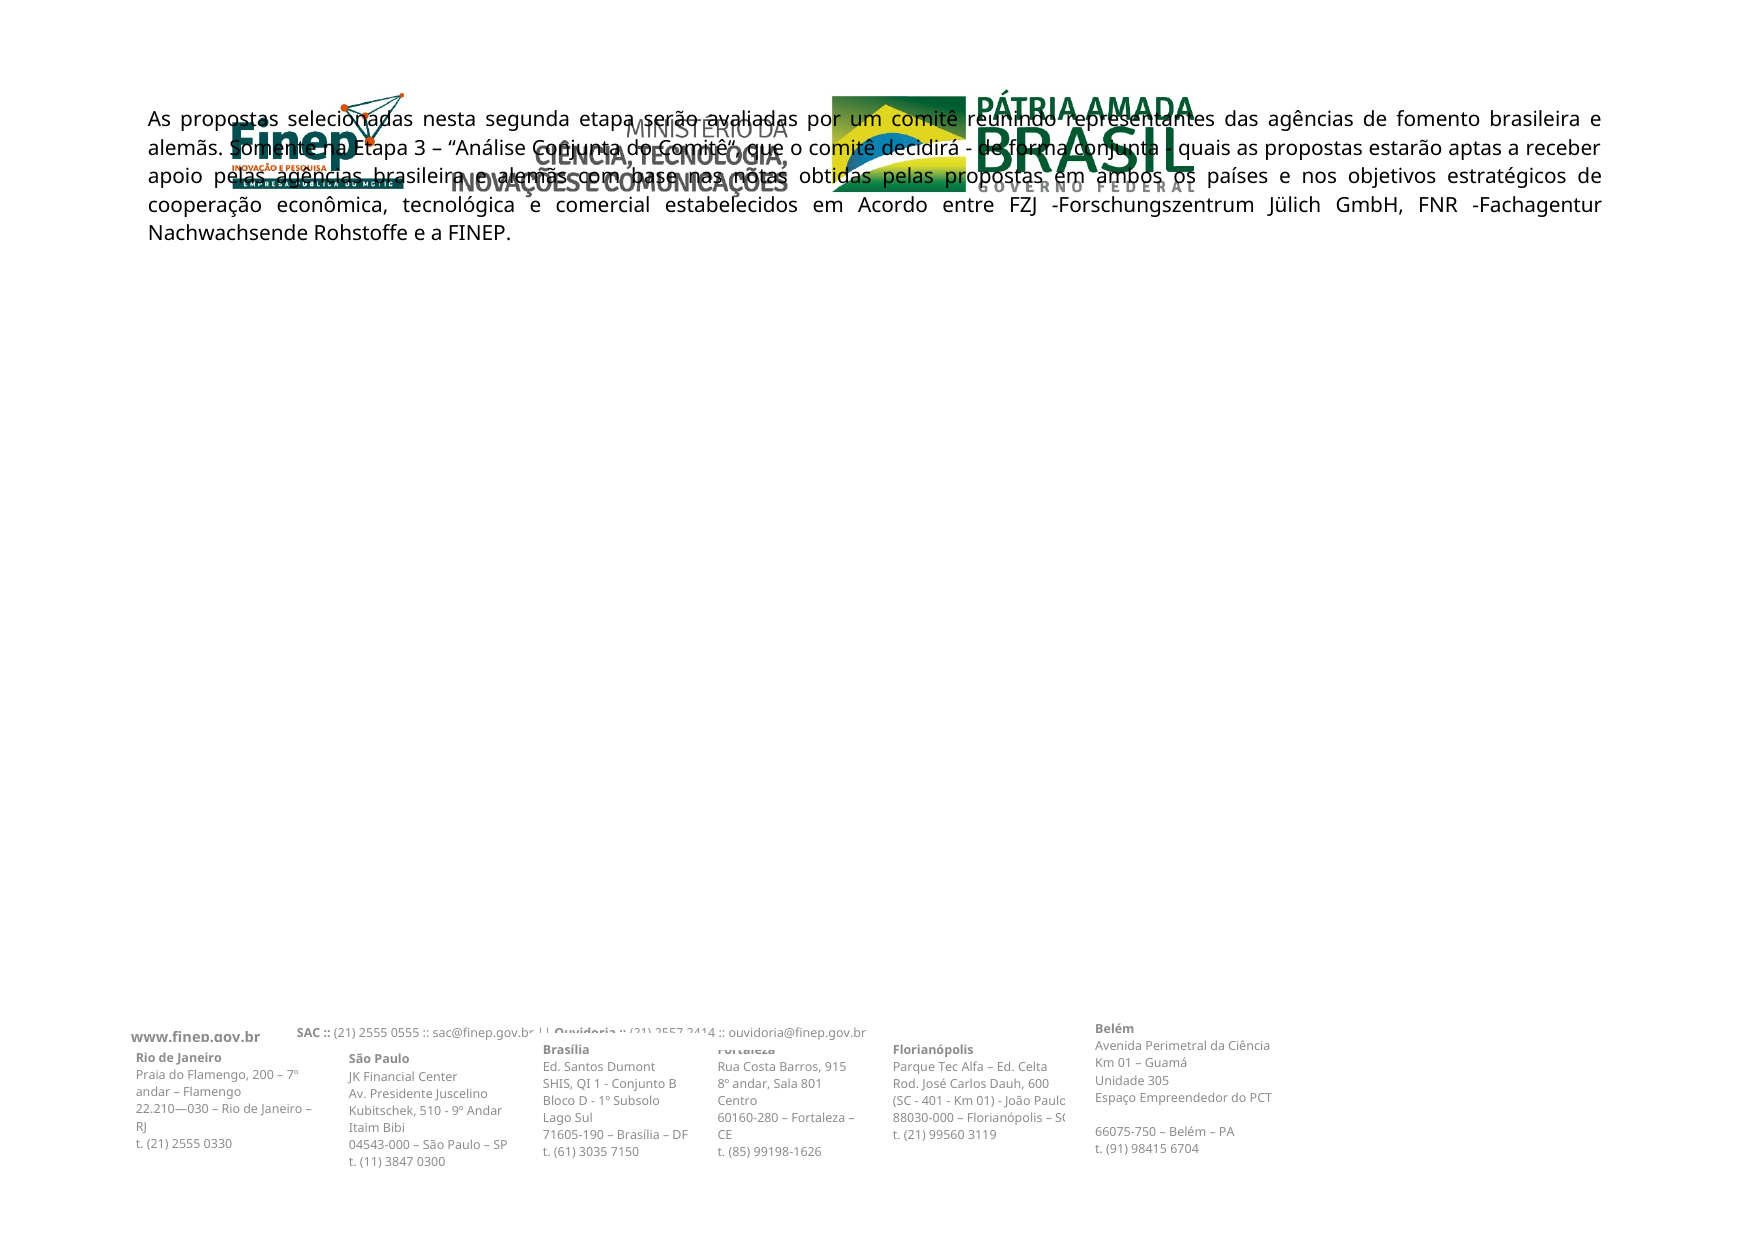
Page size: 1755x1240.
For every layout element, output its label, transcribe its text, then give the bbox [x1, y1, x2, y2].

text As propostas selecionadas nesta segunda etapa serão avaliadas por um comitê reunindo representantes das agências de fomento brasileira e alemãs. Somente na Etapa 3 – “Análise Conjunta do Comitê“, que o comitê decidirá - de forma conjunta - quais as propostas estarão aptas a receber apoio pelas agências brasileira e alemãs com base nas notas obtidas pelas propostas em ambos os países e nos objetivos estratégicos de cooperação econômica, tecnológica e comercial estabelecidos em Acordo entre FZJ -Forschungszentrum Jülich GmbH, FNR -Fachagentur Nachwachsende Rohstoffe e a FINEP. [148, 104, 1604, 247]
